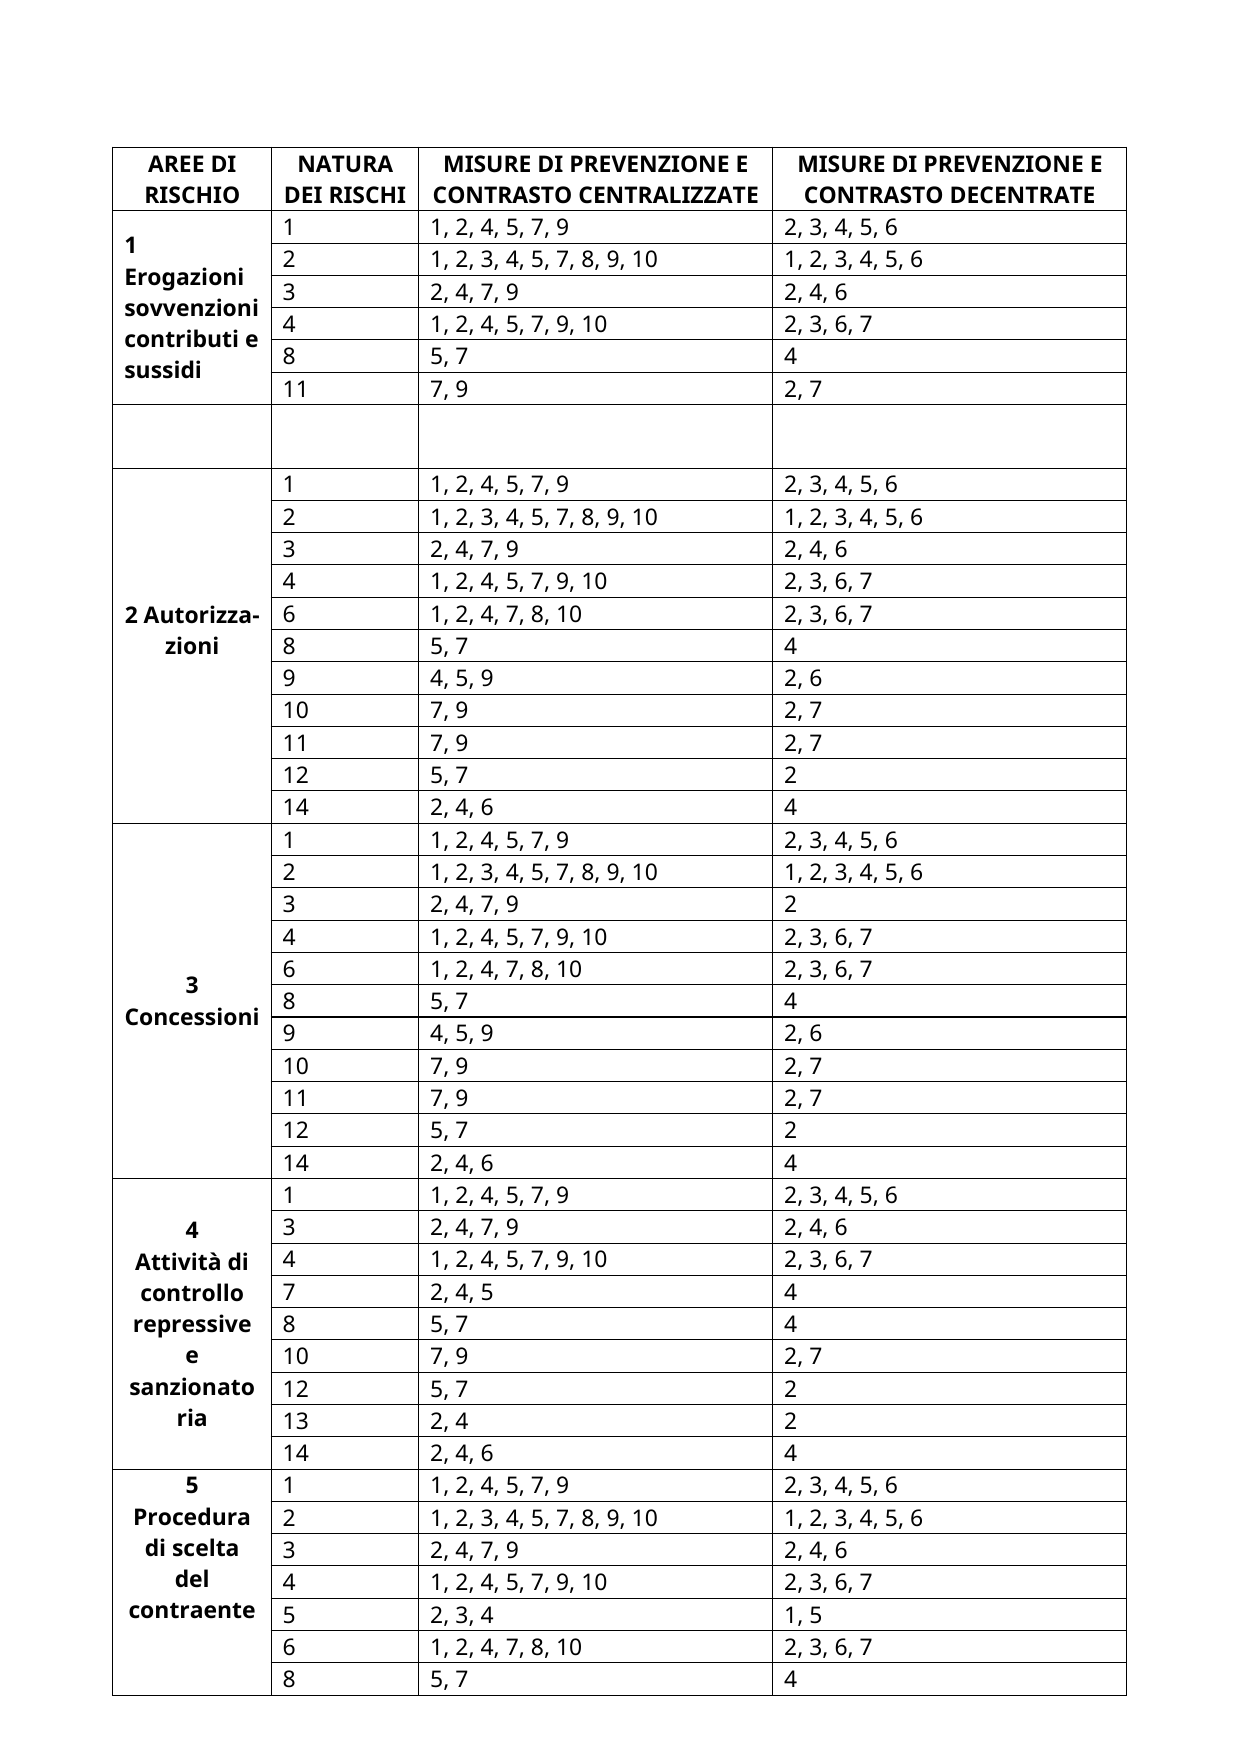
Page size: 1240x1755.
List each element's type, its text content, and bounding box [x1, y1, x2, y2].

table_cell 6 [272, 953, 418, 984]
table_cell 5, 7 [419, 1308, 772, 1339]
table_cell 5, 7 [419, 630, 772, 661]
table_cell 11 [272, 727, 418, 758]
table_cell 2 [272, 1502, 418, 1533]
table_cell 13 [272, 1405, 418, 1436]
table_cell 1, 2, 3, 4, 5, 7, 8, 9, 10 [419, 501, 772, 532]
table_cell 14 [272, 1147, 418, 1178]
table_cell 3 [272, 1534, 418, 1565]
table_cell 2, 3, 4, 5, 6 [773, 1470, 1126, 1501]
table_cell 2, 4, 6 [773, 1534, 1126, 1565]
table_cell 2, 3, 6, 7 [773, 565, 1126, 597]
table_cell 2, 3, 4, 5, 6 [773, 211, 1126, 242]
table_cell 1, 2, 3, 4, 5, 6 [773, 1502, 1126, 1533]
table_cell [113, 405, 271, 467]
table_cell 4 [272, 1566, 418, 1598]
table_header MISURE DI PREVENZIONE E CONTRASTO CENTRALIZZATE [419, 148, 772, 210]
table_cell 2, 4, 7, 9 [419, 1211, 772, 1242]
table_cell 2, 3, 4, 5, 6 [773, 1179, 1126, 1210]
table_cell 10 [272, 1340, 418, 1372]
table_cell 12 [272, 1114, 418, 1146]
table_cell 1, 2, 3, 4, 5, 7, 8, 9, 10 [419, 1502, 772, 1533]
table_cell 2 Autorizza-zioni [113, 469, 271, 823]
table_cell [272, 405, 418, 467]
table_cell 14 [272, 791, 418, 823]
table_cell 2, 3, 6, 7 [773, 1566, 1126, 1598]
table_cell 1, 2, 4, 7, 8, 10 [419, 1631, 772, 1662]
table_cell 2, 7 [773, 373, 1126, 404]
table_cell 2, 4, 6 [773, 1211, 1126, 1242]
table_cell 4 [773, 791, 1126, 823]
table_cell 1, 2, 4, 5, 7, 9, 10 [419, 1244, 772, 1275]
table_cell 2, 3, 6, 7 [773, 598, 1126, 629]
table_cell 3 [272, 276, 418, 307]
table_cell 1, 2, 4, 5, 7, 9 [419, 469, 772, 500]
table_cell 1 [272, 211, 418, 242]
table_cell 8 [272, 1308, 418, 1339]
table_cell 2, 3, 6, 7 [773, 921, 1126, 952]
table_cell 4 Attività di controllo repressive e sanzionatoria [113, 1179, 271, 1468]
table_cell 3 Concessioni [113, 824, 271, 1178]
table_cell 8 [272, 340, 418, 372]
table_cell 2, 7 [773, 727, 1126, 758]
table_cell 2 [773, 759, 1126, 790]
table_cell 1, 2, 4, 5, 7, 9, 10 [419, 565, 772, 597]
table_cell 11 [272, 1082, 418, 1113]
table_cell 7, 9 [419, 1050, 772, 1081]
table_cell 1, 2, 3, 4, 5, 7, 8, 9, 10 [419, 856, 772, 887]
table_cell 1, 2, 3, 4, 5, 6 [773, 244, 1126, 275]
table_header MISURE DI PREVENZIONE E CONTRASTO DECENTRATE [773, 148, 1126, 210]
table_cell 1, 5 [773, 1599, 1126, 1630]
table_cell 5, 7 [419, 1663, 772, 1694]
table_cell 4, 5, 9 [419, 662, 772, 693]
table_cell 1 [272, 1470, 418, 1501]
table_cell 2, 3, 4, 5, 6 [773, 824, 1126, 855]
table_cell 4 [773, 985, 1126, 1016]
table_cell 2 [773, 1114, 1126, 1146]
table_cell 5, 7 [419, 1373, 772, 1404]
table_cell 2 [773, 1373, 1126, 1404]
table_cell 4 [773, 1276, 1126, 1307]
table_cell [773, 405, 1126, 467]
table_cell 1, 2, 4, 7, 8, 10 [419, 598, 772, 629]
table_cell 7, 9 [419, 727, 772, 758]
table_cell 2, 4, 7, 9 [419, 533, 772, 564]
table_cell 2, 4, 7, 9 [419, 888, 772, 919]
table_cell 8 [272, 1663, 418, 1694]
table_cell 2, 4, 7, 9 [419, 1534, 772, 1565]
table_cell 2, 7 [773, 1340, 1126, 1372]
table_cell 4, 5, 9 [419, 1018, 772, 1049]
table_cell 1, 2, 4, 5, 7, 9 [419, 1179, 772, 1210]
table_cell 2, 3, 6, 7 [773, 1244, 1126, 1275]
table_cell 8 [272, 985, 418, 1016]
table_cell 6 [272, 1631, 418, 1662]
table_cell 1, 2, 4, 5, 7, 9 [419, 211, 772, 242]
table_cell 1 [272, 1179, 418, 1210]
table_cell 2, 7 [773, 1082, 1126, 1113]
table_cell 4 [272, 308, 418, 339]
table_cell 12 [272, 759, 418, 790]
table_cell 1, 2, 4, 5, 7, 9, 10 [419, 308, 772, 339]
table_cell 5, 7 [419, 759, 772, 790]
table_cell 2, 3, 6, 7 [773, 953, 1126, 984]
table_cell 3 [272, 1211, 418, 1242]
table_cell 1, 2, 4, 5, 7, 9, 10 [419, 921, 772, 952]
table_cell 5 [272, 1599, 418, 1630]
table_cell 1, 2, 4, 5, 7, 9 [419, 824, 772, 855]
table_cell 7, 9 [419, 1082, 772, 1113]
table_cell 2, 4, 6 [419, 1437, 772, 1468]
table_cell 2, 4, 6 [419, 1147, 772, 1178]
table_cell 2 [272, 501, 418, 532]
table_cell 1 [272, 469, 418, 500]
table_cell 2 [773, 888, 1126, 919]
table_cell 4 [773, 1308, 1126, 1339]
table_cell 4 [773, 630, 1126, 661]
table_cell 3 [272, 888, 418, 919]
table_cell 7 [272, 1276, 418, 1307]
table_cell 2, 6 [773, 1018, 1126, 1049]
table_cell 2, 7 [773, 695, 1126, 726]
table_cell 14 [272, 1437, 418, 1468]
table_cell 7, 9 [419, 1340, 772, 1372]
table_cell 1, 2, 3, 4, 5, 6 [773, 856, 1126, 887]
table_cell 1 Erogazioni sovvenzioni contributi e sussidi [113, 211, 271, 404]
table_cell 5 Procedura di scelta del contraente [113, 1470, 271, 1694]
table_cell 2 [773, 1405, 1126, 1436]
table_cell 1, 2, 4, 5, 7, 9 [419, 1470, 772, 1501]
table_cell 4 [773, 1437, 1126, 1468]
table_cell 6 [272, 598, 418, 629]
table_cell 5, 7 [419, 340, 772, 372]
table_cell 2, 4 [419, 1405, 772, 1436]
table_cell 1 [272, 824, 418, 855]
table_cell 3 [272, 533, 418, 564]
table_cell 2, 4, 6 [419, 791, 772, 823]
table_cell 1, 2, 3, 4, 5, 7, 8, 9, 10 [419, 244, 772, 275]
table_header AREE DI RISCHIO [113, 148, 271, 210]
table_cell 2, 3, 6, 7 [773, 1631, 1126, 1662]
table_cell 4 [773, 1663, 1126, 1694]
table_cell 2, 4, 7, 9 [419, 276, 772, 307]
table_cell 4 [272, 1244, 418, 1275]
table_cell 7, 9 [419, 373, 772, 404]
table_cell 1, 2, 4, 5, 7, 9, 10 [419, 1566, 772, 1598]
table_cell 2, 4, 6 [773, 276, 1126, 307]
table_cell 10 [272, 695, 418, 726]
table_cell 12 [272, 1373, 418, 1404]
table_cell 2, 7 [773, 1050, 1126, 1081]
table_cell 1, 2, 3, 4, 5, 6 [773, 501, 1126, 532]
table_cell 9 [272, 662, 418, 693]
table_cell 5, 7 [419, 1114, 772, 1146]
table_cell 1, 2, 4, 7, 8, 10 [419, 953, 772, 984]
table_cell 8 [272, 630, 418, 661]
table_header NATURA DEI RISCHI [272, 148, 418, 210]
table_cell 2, 4, 6 [773, 533, 1126, 564]
table_cell 7, 9 [419, 695, 772, 726]
table_cell 9 [272, 1018, 418, 1049]
table_cell [419, 405, 772, 467]
table_cell 2 [272, 856, 418, 887]
table_cell 4 [773, 1147, 1126, 1178]
table_cell 4 [272, 921, 418, 952]
table_cell 2, 3, 4, 5, 6 [773, 469, 1126, 500]
table_cell 4 [272, 565, 418, 597]
table_cell 2, 6 [773, 662, 1126, 693]
table_cell 2, 3, 6, 7 [773, 308, 1126, 339]
table_cell 2, 3, 4 [419, 1599, 772, 1630]
table_cell 5, 7 [419, 985, 772, 1016]
table_cell 4 [773, 340, 1126, 372]
table_cell 2 [272, 244, 418, 275]
table_cell 11 [272, 373, 418, 404]
table_cell 10 [272, 1050, 418, 1081]
table_cell 2, 4, 5 [419, 1276, 772, 1307]
